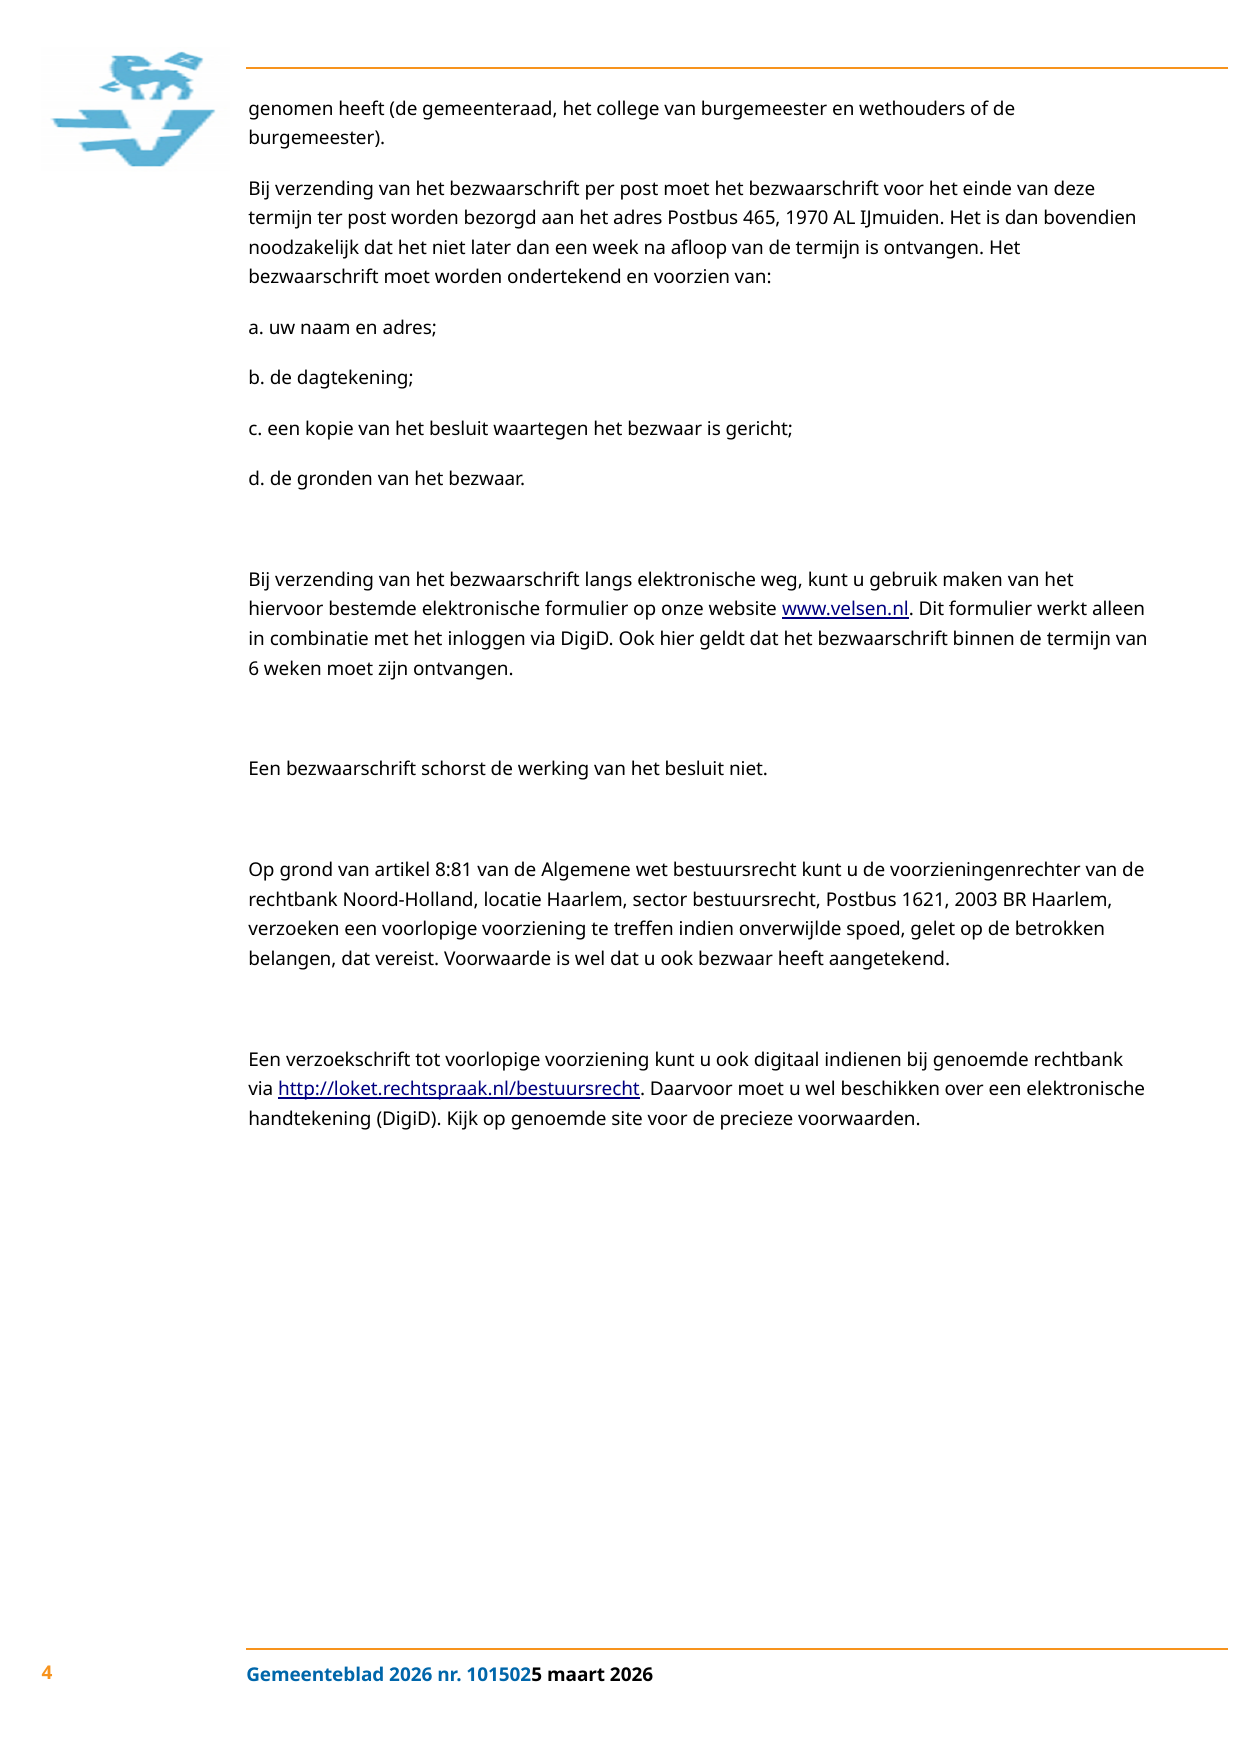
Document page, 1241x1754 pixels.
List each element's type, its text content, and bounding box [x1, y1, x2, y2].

text Bij verzending van het bezwaarschrift per post moet het bezwaarschrift voor het einde van deze termijn ter post worden bezorgd aan het adres Postbus 465, 1970 AL IJmuiden. Het is dan bovendien noodzakelijk dat het niet later dan een week na afloop van de termijn is ontvangen. Het bezwaarschrift moet worden ondertekend en voorzien van: [248, 175, 1152, 289]
text b. de dagtekening; [248, 364, 1152, 390]
text genomen heeft (de gemeenteraad, het college van burgemeester en wethouders of de burgemeester). [248, 95, 1152, 150]
picture [41, 47, 231, 172]
text c. een kopie van het besluit waartegen het bezwaar is gericht; [248, 415, 1152, 441]
text Een verzoekschrift tot voorlopige voorziening kunt u ook digitaal indienen bij genoemde rechtbank via http://loket.rechtspraak.nl/bestuursrecht. Daarvoor moet u wel beschikken over een elektronische handtekening (DigiD). Kijk op genoemde site voor de precieze voorwaarden. [248, 1046, 1152, 1131]
text d. de gronden van het bezwaar. [248, 465, 1152, 491]
text a. uw naam en adres; [248, 314, 1152, 340]
text Op grond van artikel 8:81 van de Algemene wet bestuursrecht kunt u de voorzieningenrechter van de rechtbank Noord-Holland, locatie Haarlem, sector bestuursrecht, Postbus 1621, 2003 BR Haarlem, verzoeken een voorlopige voorziening te treffen indien onverwijlde spoed, gelet op de betrokken belangen, dat vereist. Voorwaarde is wel dat u ook bezwaar heeft aangetekend. [248, 856, 1152, 971]
text Bij verzending van het bezwaarschrift langs elektronische weg, kunt u gebruik maken van het hiervoor bestemde elektronische formulier op onze website www.velsen.nl. Dit formulier werkt alleen in combinatie met het inloggen via DigiD. Ook hier geldt dat het bezwaarschrift binnen de termijn van 6 weken moet zijn ontvangen. [248, 566, 1152, 681]
text Een bezwaarschrift schorst de werking van het besluit niet. [248, 756, 1152, 781]
